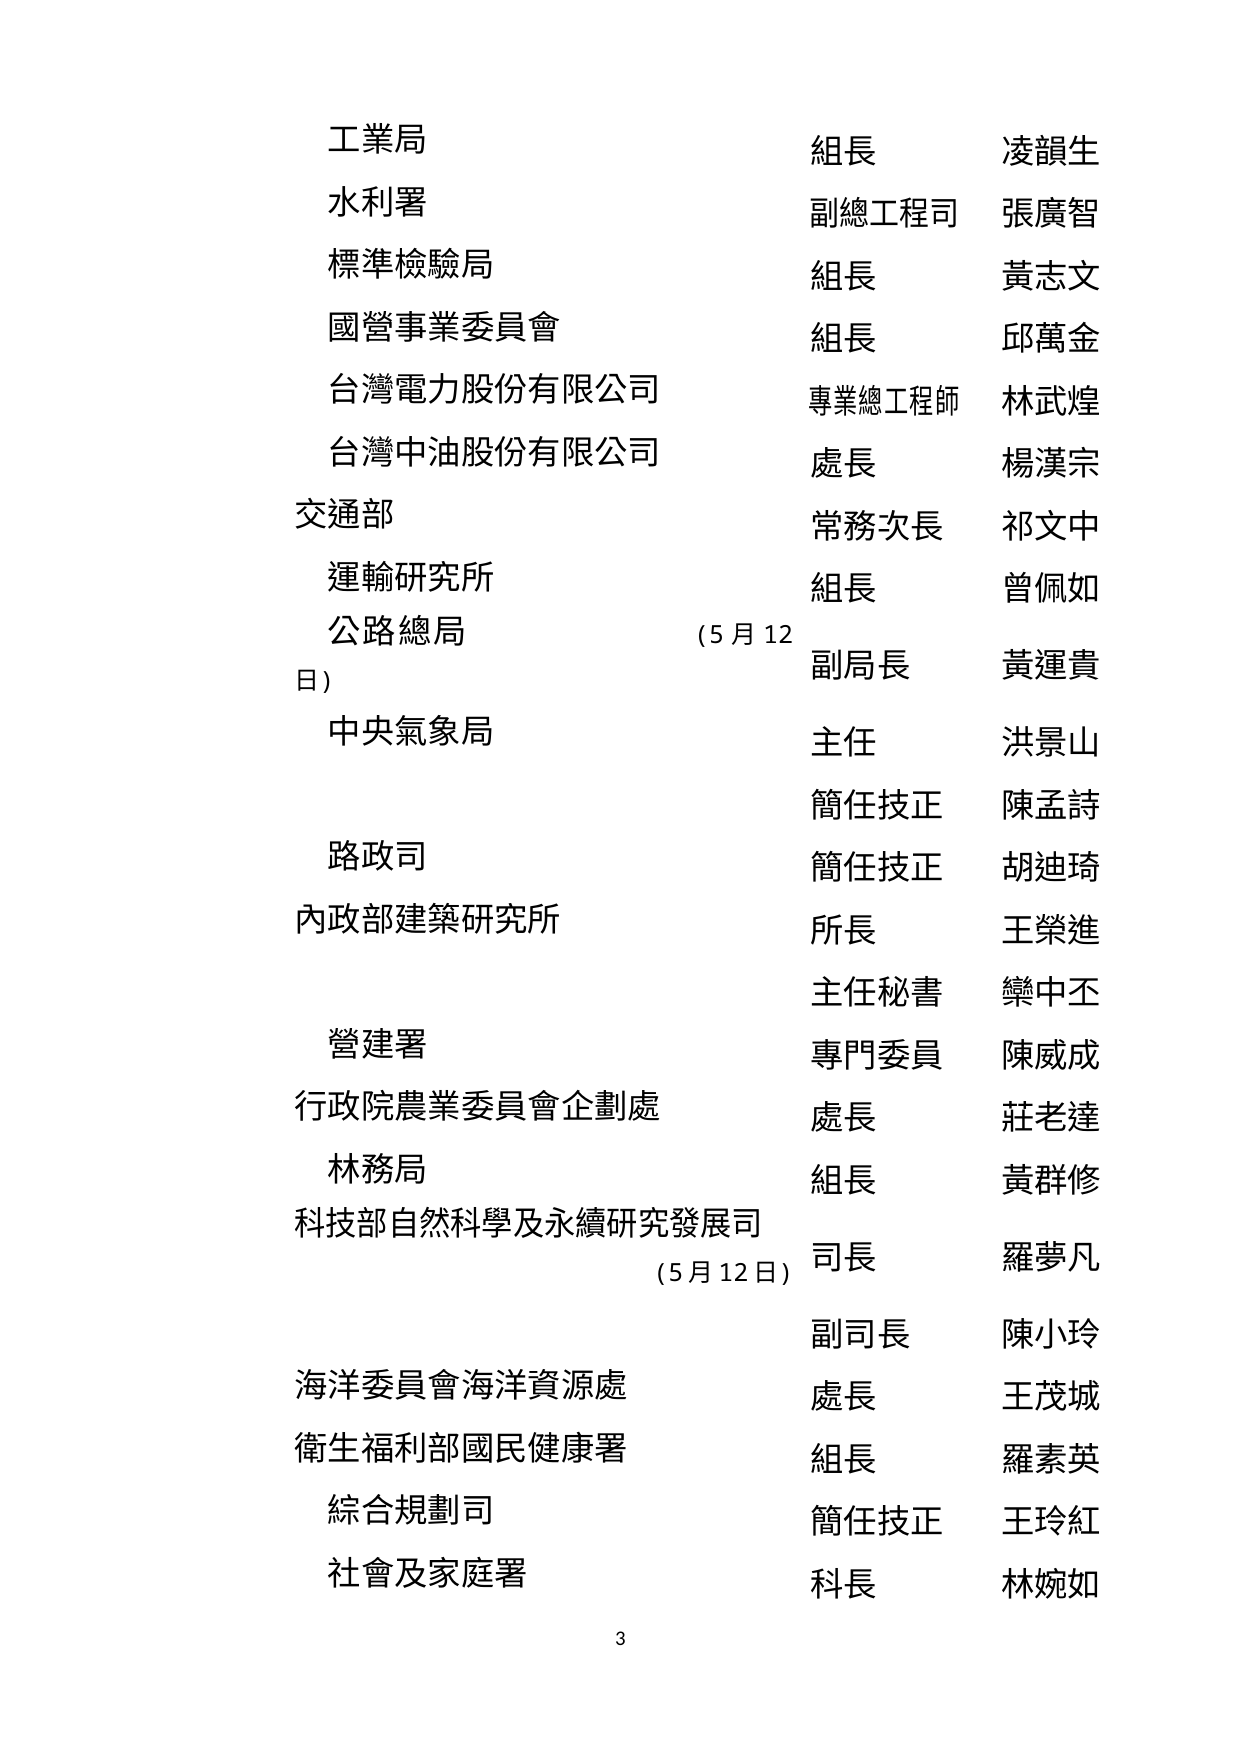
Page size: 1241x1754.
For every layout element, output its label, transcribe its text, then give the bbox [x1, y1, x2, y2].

table_cell 林婉如 [968, 1540, 1122, 1603]
table_cell [118, 1199, 291, 1290]
table_cell 凌韻生 [968, 107, 1122, 169]
table_cell [118, 1353, 291, 1415]
table_cell 王玲紅 [968, 1478, 1122, 1540]
table_cell 副局長 [796, 607, 968, 698]
table_cell [118, 169, 291, 232]
table_cell [118, 357, 291, 419]
table_cell 交通部 [291, 482, 796, 544]
table_cell 處長 [796, 1353, 968, 1415]
table_cell 簡任技正 [796, 824, 968, 886]
table_cell [118, 949, 291, 1011]
table_cell 莊老達 [968, 1074, 1122, 1136]
table_cell 陳小玲 [968, 1290, 1122, 1353]
table_cell [118, 761, 291, 823]
table_cell 黃群修 [968, 1136, 1122, 1198]
table_cell 胡迪琦 [968, 824, 1122, 886]
table_cell 副司長 [796, 1290, 968, 1353]
table_cell 羅素英 [968, 1415, 1122, 1478]
table_cell 組長 [796, 1136, 968, 1198]
table_cell [118, 544, 291, 607]
table_cell 路政司 [291, 824, 796, 886]
table_cell 副總工程司 [796, 169, 968, 232]
table_cell 國營事業委員會 [291, 294, 796, 357]
table_cell 綜合規劃司 [291, 1478, 796, 1540]
table_cell [118, 886, 291, 948]
table_cell 組長 [796, 107, 968, 169]
table_cell [118, 1478, 291, 1540]
table_cell 曾佩如 [968, 544, 1122, 607]
table_cell 社會及家庭署 [291, 1540, 796, 1603]
table_cell 楊漢宗 [968, 419, 1122, 482]
table_cell [118, 607, 291, 698]
table_cell 王榮進 [968, 886, 1122, 948]
table_cell 海洋委員會海洋資源處 [291, 1353, 796, 1415]
table_cell 黃運貴 [968, 607, 1122, 698]
table_cell 司長 [796, 1199, 968, 1290]
table_cell [118, 419, 291, 482]
table_cell 簡任技正 [796, 1478, 968, 1540]
table_cell [118, 1540, 291, 1603]
table_cell [118, 1290, 291, 1353]
table_cell [291, 1290, 796, 1353]
table_cell [118, 294, 291, 357]
table_cell 台灣電力股份有限公司 [291, 357, 796, 419]
table_cell 主任秘書 [796, 949, 968, 1011]
table_cell [118, 699, 291, 761]
table_cell [118, 824, 291, 886]
table_cell 陳孟詩 [968, 761, 1122, 823]
table_cell 陳威成 [968, 1011, 1122, 1073]
table_cell [291, 761, 796, 823]
table_cell 科技部自然科學及永續研究發展司 (5月12日) [291, 1199, 796, 1290]
table_cell [118, 232, 291, 294]
table_cell [118, 1415, 291, 1478]
table_cell 組長 [796, 1415, 968, 1478]
table_cell 台灣中油股份有限公司 [291, 419, 796, 482]
table_cell 羅夢凡 [968, 1199, 1122, 1290]
table_cell 專門委員 [796, 1011, 968, 1073]
table_cell 邱萬金 [968, 294, 1122, 357]
table_cell [118, 1011, 291, 1073]
table_cell 洪景山 [968, 699, 1122, 761]
table_cell 組長 [796, 544, 968, 607]
table_cell 營建署 [291, 1011, 796, 1073]
table_cell 水利署 [291, 169, 796, 232]
table_cell [118, 1136, 291, 1198]
table_cell 組長 [796, 294, 968, 357]
table_cell 林武煌 [968, 357, 1122, 419]
table_cell 王茂城 [968, 1353, 1122, 1415]
table_cell [118, 482, 291, 544]
table_cell 簡任技正 [796, 761, 968, 823]
table_cell 組長 [796, 232, 968, 294]
table_cell 標準檢驗局 [291, 232, 796, 294]
table_cell 專業總工程師 [796, 357, 968, 419]
table_cell 所長 [796, 886, 968, 948]
table_cell 工業局 [291, 107, 796, 169]
table_cell 常務次長 [796, 482, 968, 544]
table_cell 欒中丕 [968, 949, 1122, 1011]
table_cell [291, 949, 796, 1011]
table_cell 處長 [796, 1074, 968, 1136]
table_cell 運輸研究所 [291, 544, 796, 607]
table_cell 林務局 [291, 1136, 796, 1198]
table_cell [118, 1074, 291, 1136]
table_cell 行政院農業委員會企劃處 [291, 1074, 796, 1136]
table_cell 衛生福利部國民健康署 [291, 1415, 796, 1478]
table_cell 處長 [796, 419, 968, 482]
table_cell 張廣智 [968, 169, 1122, 232]
table_cell 黃志文 [968, 232, 1122, 294]
table_cell 內政部建築研究所 [291, 886, 796, 948]
table_cell 祁文中 [968, 482, 1122, 544]
table_cell [118, 107, 291, 169]
table_cell 中央氣象局 [291, 699, 796, 761]
table_cell 公路總局 (5月12日) [291, 607, 796, 698]
table_cell 科長 [796, 1540, 968, 1603]
table_cell 主任 [796, 699, 968, 761]
